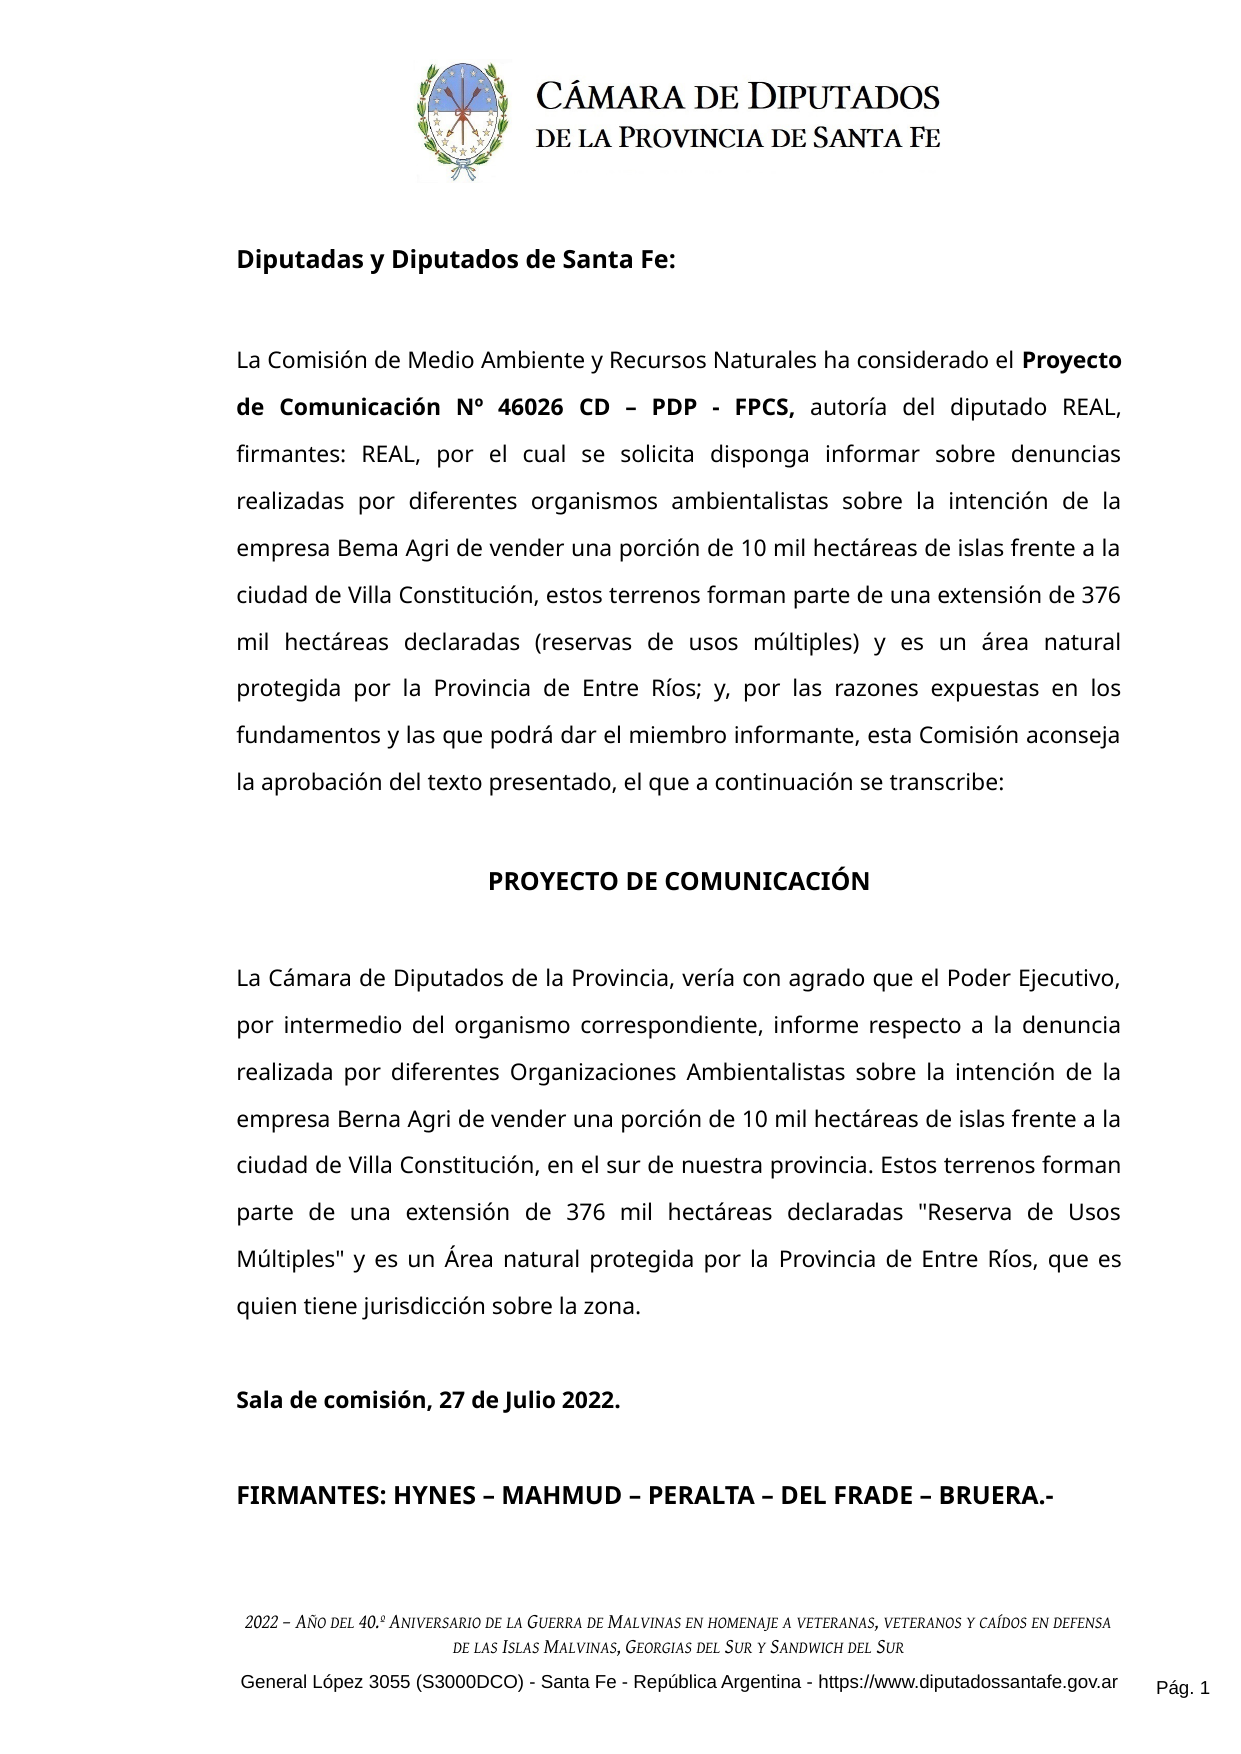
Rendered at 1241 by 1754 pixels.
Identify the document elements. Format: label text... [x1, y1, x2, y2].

text La Cámara de Diputados de la Provincia, vería con agrado que el Poder Ejecutivo, por intermedio del organismo correspondiente, informe respecto a la denuncia realizada por diferentes Organizaciones Ambientalistas sobre la intención de la empresa Berna Agri de vender una porción de 10 mil hectáreas de islas frente a la ciudad de Villa Constitución, en el sur de nuestra provincia. Estos terrenos forman parte de una extensión de 376 mil hectáreas declaradas "Reserva de Usos Múltiples" y es un Área natural protegida por la Provincia de Entre Ríos, que es quien tiene jurisdicción sobre la zona. [236, 962, 1122, 1321]
text Diputadas y Diputados de Santa Fe: [236, 242, 1122, 276]
text Sala de comisión, 27 de Julio 2022. [236, 1384, 1122, 1415]
text PROYECTO DE COMUNICACIÓN [236, 864, 1122, 898]
text La Comisión de Medio Ambiente y Recursos Naturales ha considerado el Proyecto de Comunicación Nº 46026 CD – PDP - FPCS, autoría del diputado REAL, firmantes: REAL, por el cual se solicita disponga informar sobre denuncias realizadas por diferentes organismos ambientalistas sobre la intención de la empresa Bema Agri de vender una porción de 10 mil hectáreas de islas frente a la ciudad de Villa Constitución, estos terrenos forman parte de una extensión de 376 mil hectáreas declaradas (reservas de usos múltiples) y es un área natural protegida por la Provincia de Entre Ríos; y, por las razones expuestas en los fundamentos y las que podrá dar el miembro informante, esta Comisión aconseja la aprobación del texto presentado, el que a continuación se transcribe: [236, 344, 1122, 797]
picture [413, 59, 945, 183]
text FIRMANTES: HYNES – MAHMUD – PERALTA – DEL FRADE – BRUERA.- [236, 1478, 1122, 1512]
